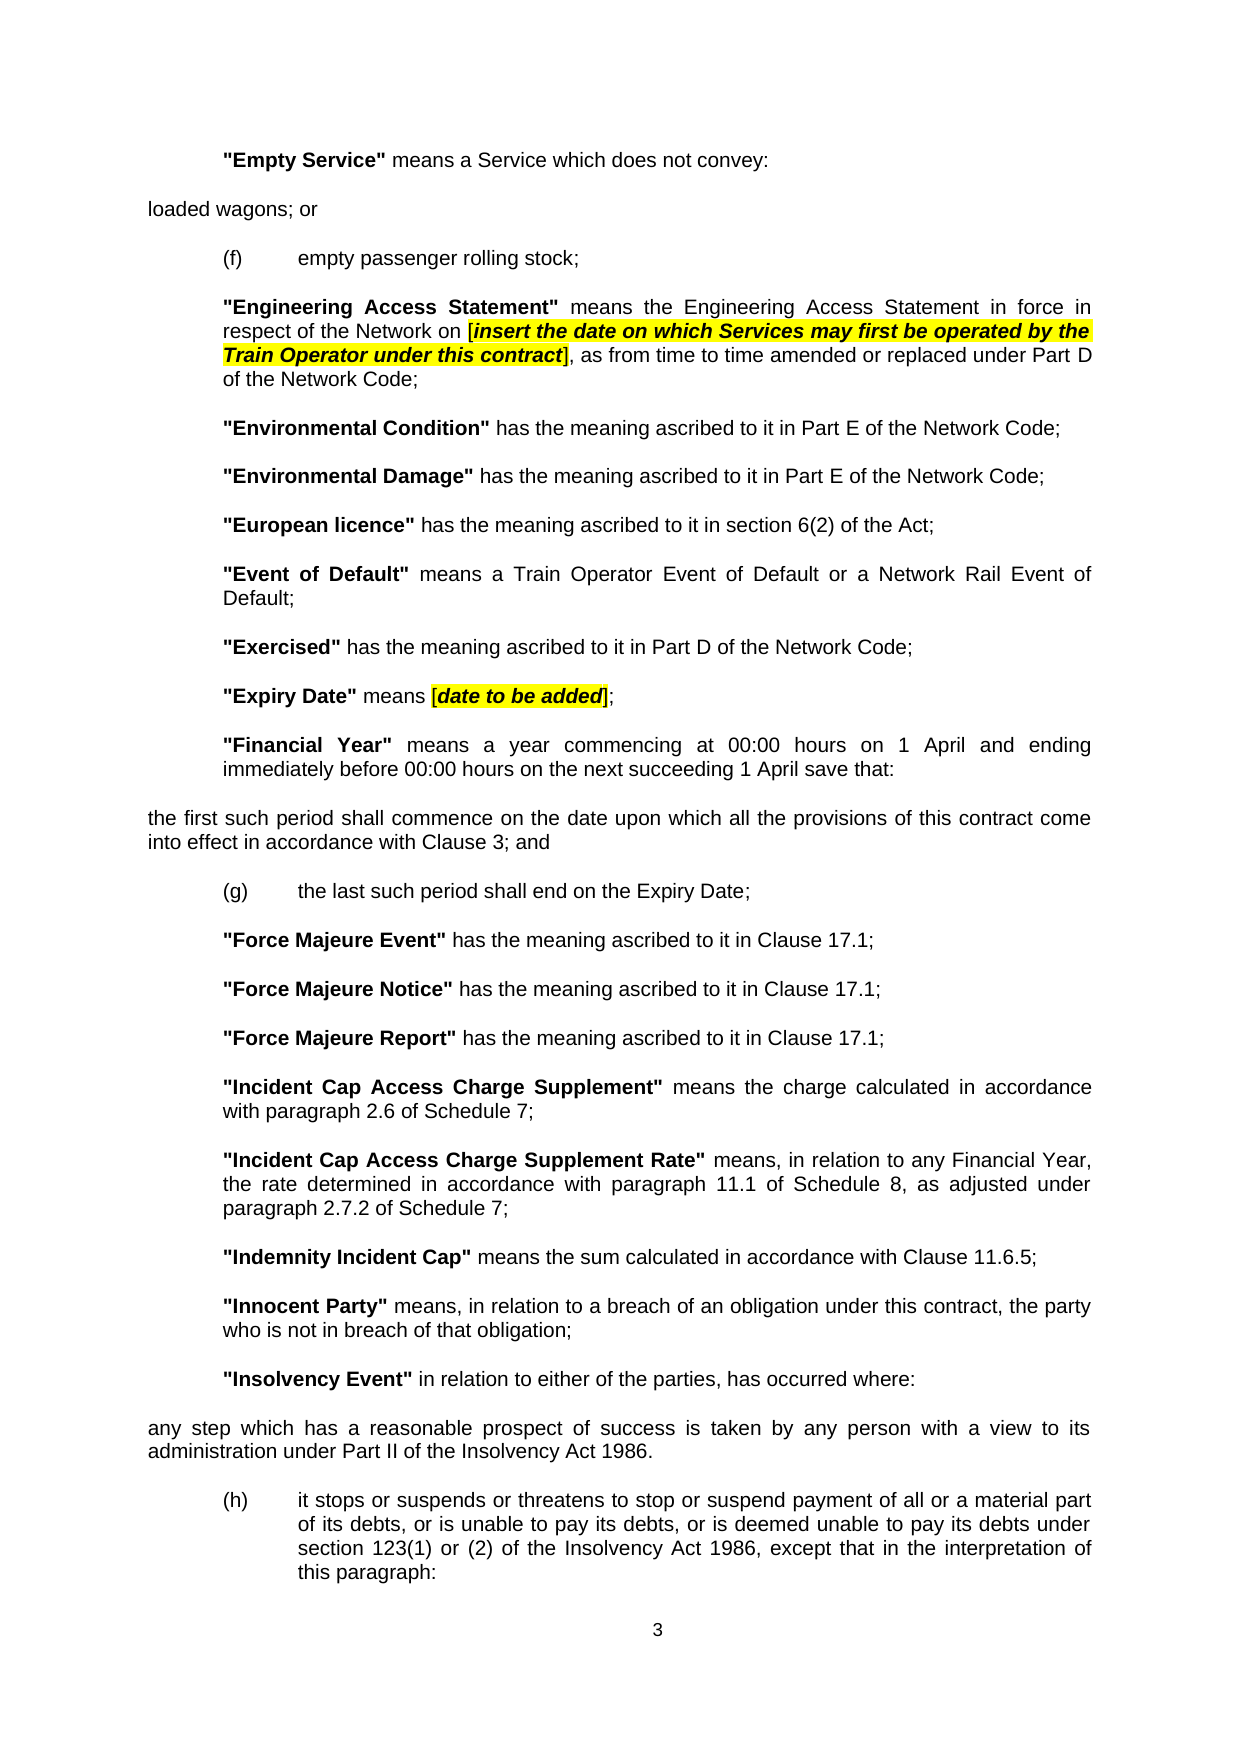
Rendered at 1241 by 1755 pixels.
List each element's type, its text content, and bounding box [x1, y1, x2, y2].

text "Indemnity Incident Cap" means the sum calculated in accordance with Clause 11.6.5; [223, 1244, 1093, 1268]
text "Event of Default" means a Train Operator Event of Default or a Network Rail Event of Default; [223, 562, 1093, 610]
text "Expiry Date" means [date to be added]; [223, 684, 1093, 708]
text "Incident Cap Access Charge Supplement Rate" means, in relation to any Financial Year, the rate determined in accordance with paragraph 11.1 of Schedule 8, as adjusted under paragraph 2.7.2 of Schedule 7; [223, 1148, 1093, 1219]
text "Environmental Condition" has the meaning ascribed to it in Part E of the Network Code; [223, 415, 1093, 439]
text "European licence" has the meaning ascribed to it in section 6(2) of the Act; [223, 513, 1093, 537]
subtitle any step which has a reasonable prospect of success is taken by any person with a view to its administration under Part II of the Insolvency Act 1986. [148, 1415, 1093, 1463]
subtitle loaded wagons; or [148, 197, 1093, 221]
subtitle the last such period shall end on the Expiry Date; [223, 879, 1093, 903]
subtitle it stops or suspends or threatens to stop or suspend payment of all or a material part of its debts, or is unable to pay its debts, or is deemed unable to pay its debts under section 123(1) or (2) of the Insolvency Act 1986, except that in the interpretation of this paragraph: [223, 1488, 1093, 1584]
text "Exercised" has the meaning ascribed to it in Part D of the Network Code; [223, 635, 1093, 659]
subtitle the first such period shall commence on the date upon which all the provisions of this contract come into effect in accordance with Clause 3; and [148, 806, 1093, 854]
text "Insolvency Event" in relation to either of the parties, has occurred where: [223, 1366, 1093, 1390]
text "Force Majeure Report" has the meaning ascribed to it in Clause 17.1; [223, 1026, 1093, 1050]
subtitle empty passenger rolling stock; [223, 246, 1093, 269]
text "Environmental Damage" has the meaning ascribed to it in Part E of the Network Code; [223, 464, 1093, 488]
text "Incident Cap Access Charge Supplement" means the charge calculated in accordance with paragraph 2.6 of Schedule 7; [223, 1075, 1093, 1123]
text "Financial Year" means a year commencing at 00:00 hours on 1 April and ending immediately before 00:00 hours on the next succeeding 1 April save that: [223, 733, 1093, 781]
text "Empty Service" means a Service which does not convey: [223, 148, 1093, 172]
text "Force Majeure Event" has the meaning ascribed to it in Clause 17.1; [223, 928, 1093, 952]
text "Innocent Party" means, in relation to a breach of an obligation under this contract, the party who is not in breach of that obligation; [223, 1293, 1093, 1341]
text "Force Majeure Notice" has the meaning ascribed to it in Clause 17.1; [223, 977, 1093, 1001]
text "Engineering Access Statement" means the Engineering Access Statement in force in respect of the Network on [insert the date on which Services may first be operated by the Train Operator under this contract], as from time to time amended or replaced under Part D of the Network Code; [223, 294, 1093, 390]
